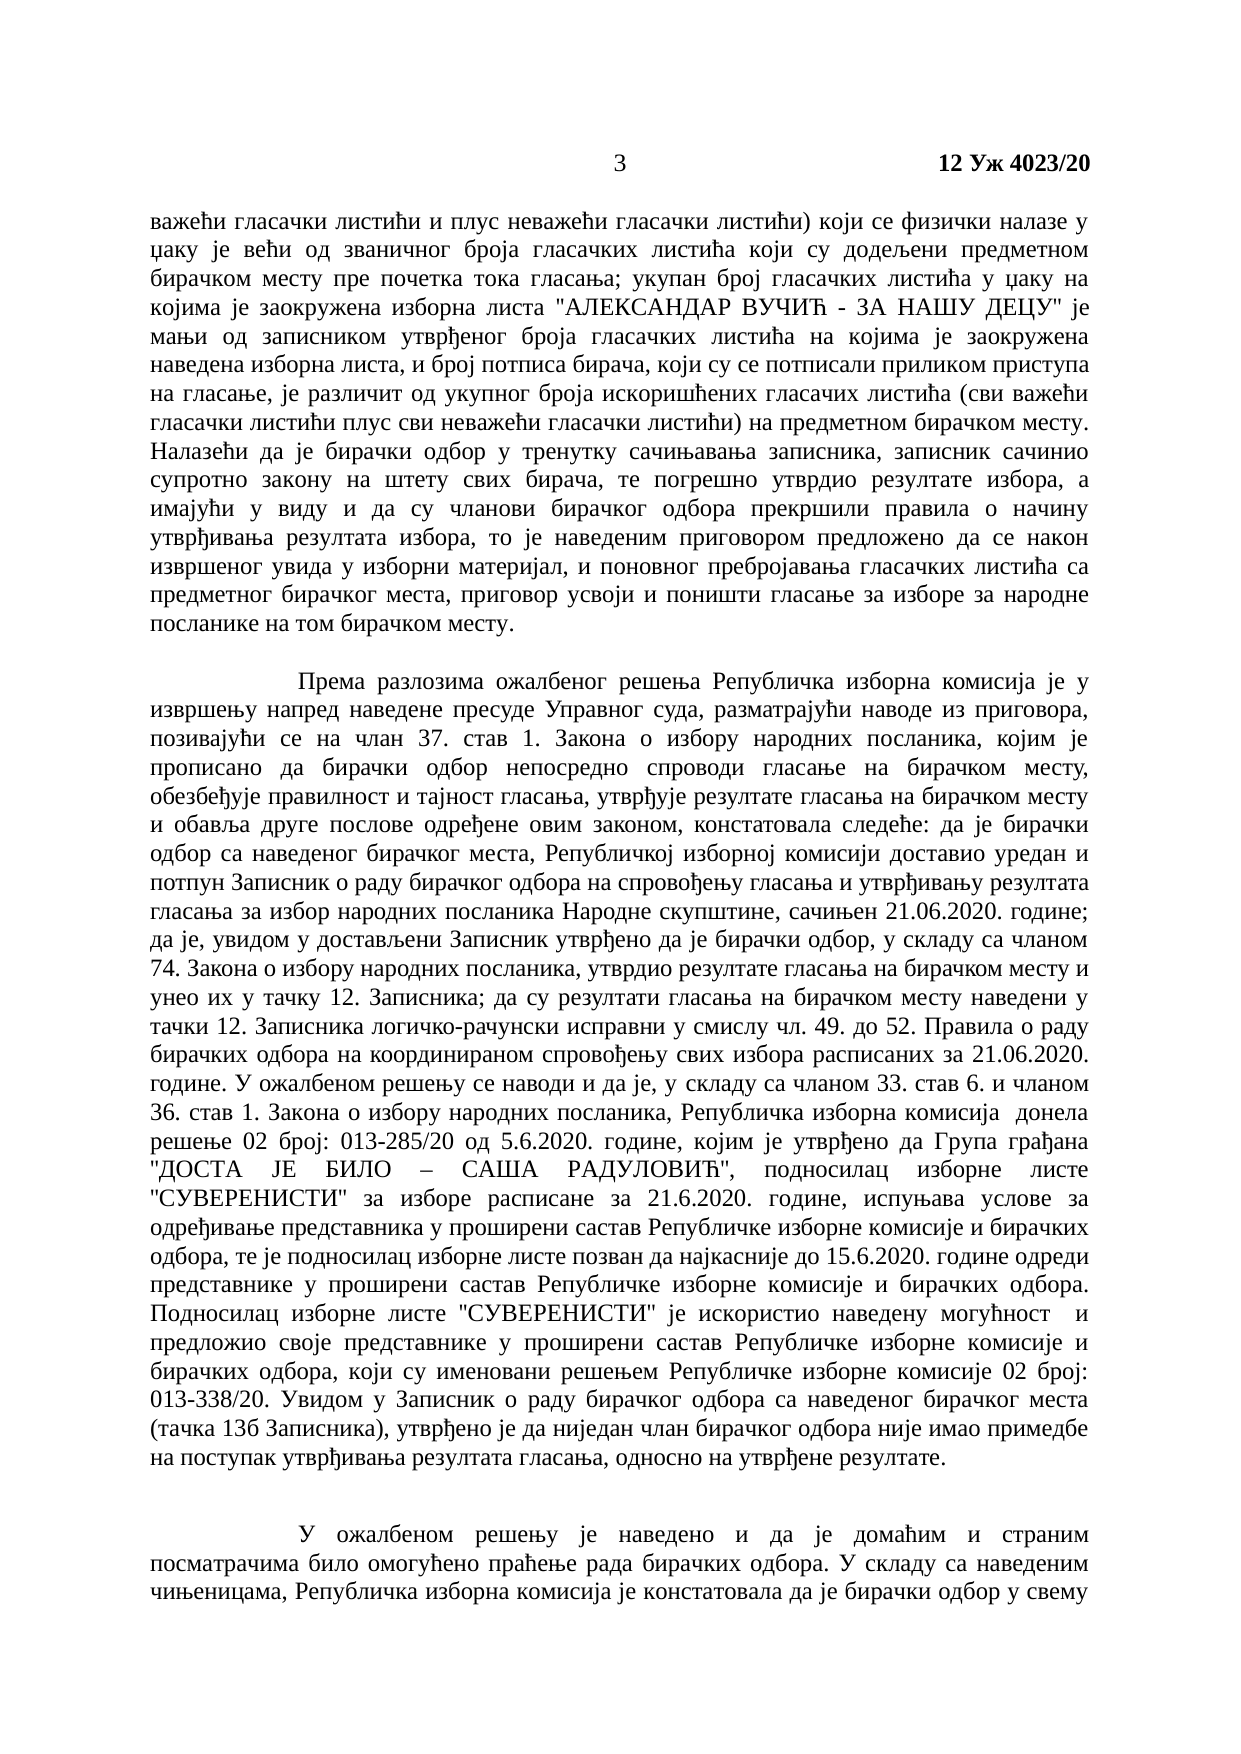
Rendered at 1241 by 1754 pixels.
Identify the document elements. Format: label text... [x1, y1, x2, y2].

text Према разлозима ожалбеног решења Републичка изборна комисија је у извршењу напред наведене пресуде Управног суда, разматрајући наводе из приговора, позивајући се на члан 37. став 1. Закона о избору народних посланика, којим је прописано да бирачки одбор непосредно спроводи гласање на бирачком месту, обезбеђује правилност и тајност гласања, утврђује резултате гласања на бирачком месту и обавља друге послове одређене овим законом, констатовала следеће: да је бирачки одбор са наведеног бирачког места, Републичкој изборној комисији доставио уредан и потпун Записник о раду бирачког одбора на спровођењу гласања и утврђивању резултата гласања за избор народних посланика Народне скупштине, сачињен 21.06.2020. године; да је, увидом у достављени Записник утврђено да је бирачки одбор, у складу са чланом 74. Закона о избору народних посланика, утврдио резултате гласања на бирачком месту и унео их у тачку 12. Записника; да су резултати гласања на бирачком месту наведени у тачки 12. Записника логичко-рачунски исправни у смислу чл. 49. до 52. Правила о раду бирачких одбора на координираном спровођењу свих избора расписаних за 21.06.2020. године. У ожалбеном решењу се наводи и да је, у складу са чланом 33. став 6. и чланом 36. став 1. Закона о избору народних посланика, Републичка изборна комисија донела решење 02 број: 013-285/20 од 5.6.2020. године, којим је утврђено да Група грађана ''ДОСТА ЈЕ БИЛО – САША РАДУЛОВИЋ'', подносилац изборне листе ''СУВЕРЕНИСТИ'' за изборе расписане за 21.6.2020. године, испуњава услове за одређивање представника у проширени састав Републичке изборне комисије и бирачких одбора, те је подносилац изборне листе позван да најкасније до 15.6.2020. године одреди представнике у проширени састав Републичке изборне комисије и бирачких одбора. Подносилац изборне листе ''СУВЕРЕНИСТИ'' је искористио наведену могућност и предложио своје представнике у проширени састав Републичке изборне комисије и бирачких одбора, који су именовани решењем Републичке изборне комисије 02 број: 013-338/20. Увидом у Записник о раду бирачког одбора са наведеног бирачког места (тачка 13б Записника), утврђено је да ниједан члан бирачког одбора није имао примедбе на поступак утврђивања резултата гласања, односно на утврђене резултате. [150, 666, 1090, 1471]
text важећи гласачки листићи и плус неважећи гласачки листићи) који се физички налазе у џаку је већи од званичног броја гласачких листића који су додељени предметном бирачком месту пре почетка тока гласања; укупан број гласачких листића у џаку на којима је заокружена изборна листа ''АЛЕКСАНДАР ВУЧИЋ - ЗА НАШУ ДЕЦУ'' је мањи од записником утврђеног броја гласачких листића на којима је заокружена наведена изборна листа, и број потписа бирача, који су се потписали приликом приступа на гласање, је различит од укупног броја искоришћених гласачих листића (сви важећи гласачки листићи плус сви неважећи гласачки листићи) на предметном бирачком месту. Налазећи да је бирачки одбор у тренутку сачињавања записника, записник сачинио супротно закону на штету свих бирача, те погрешно утврдио резултате избора, а имајући у виду и да су чланови бирачког одбора прекршили правила о начину утврђивања резултата избора, то је наведеним приговором предложено да се након извршеног увида у изборни материјал, и поновног пребројавања гласачких листића са предметног бирачког места, приговор усвоји и поништи гласање за изборе за народне посланике на том бирачком месту. [150, 206, 1090, 637]
text У ожалбеном решењу је наведено и да је домаћим и страним посматрачима било омогућено праћење рада бирачких одбора. У складу са наведеним чињеницама, Републичка изборна комисија је констатовала да је бирачки одбор у свему [150, 1519, 1090, 1605]
